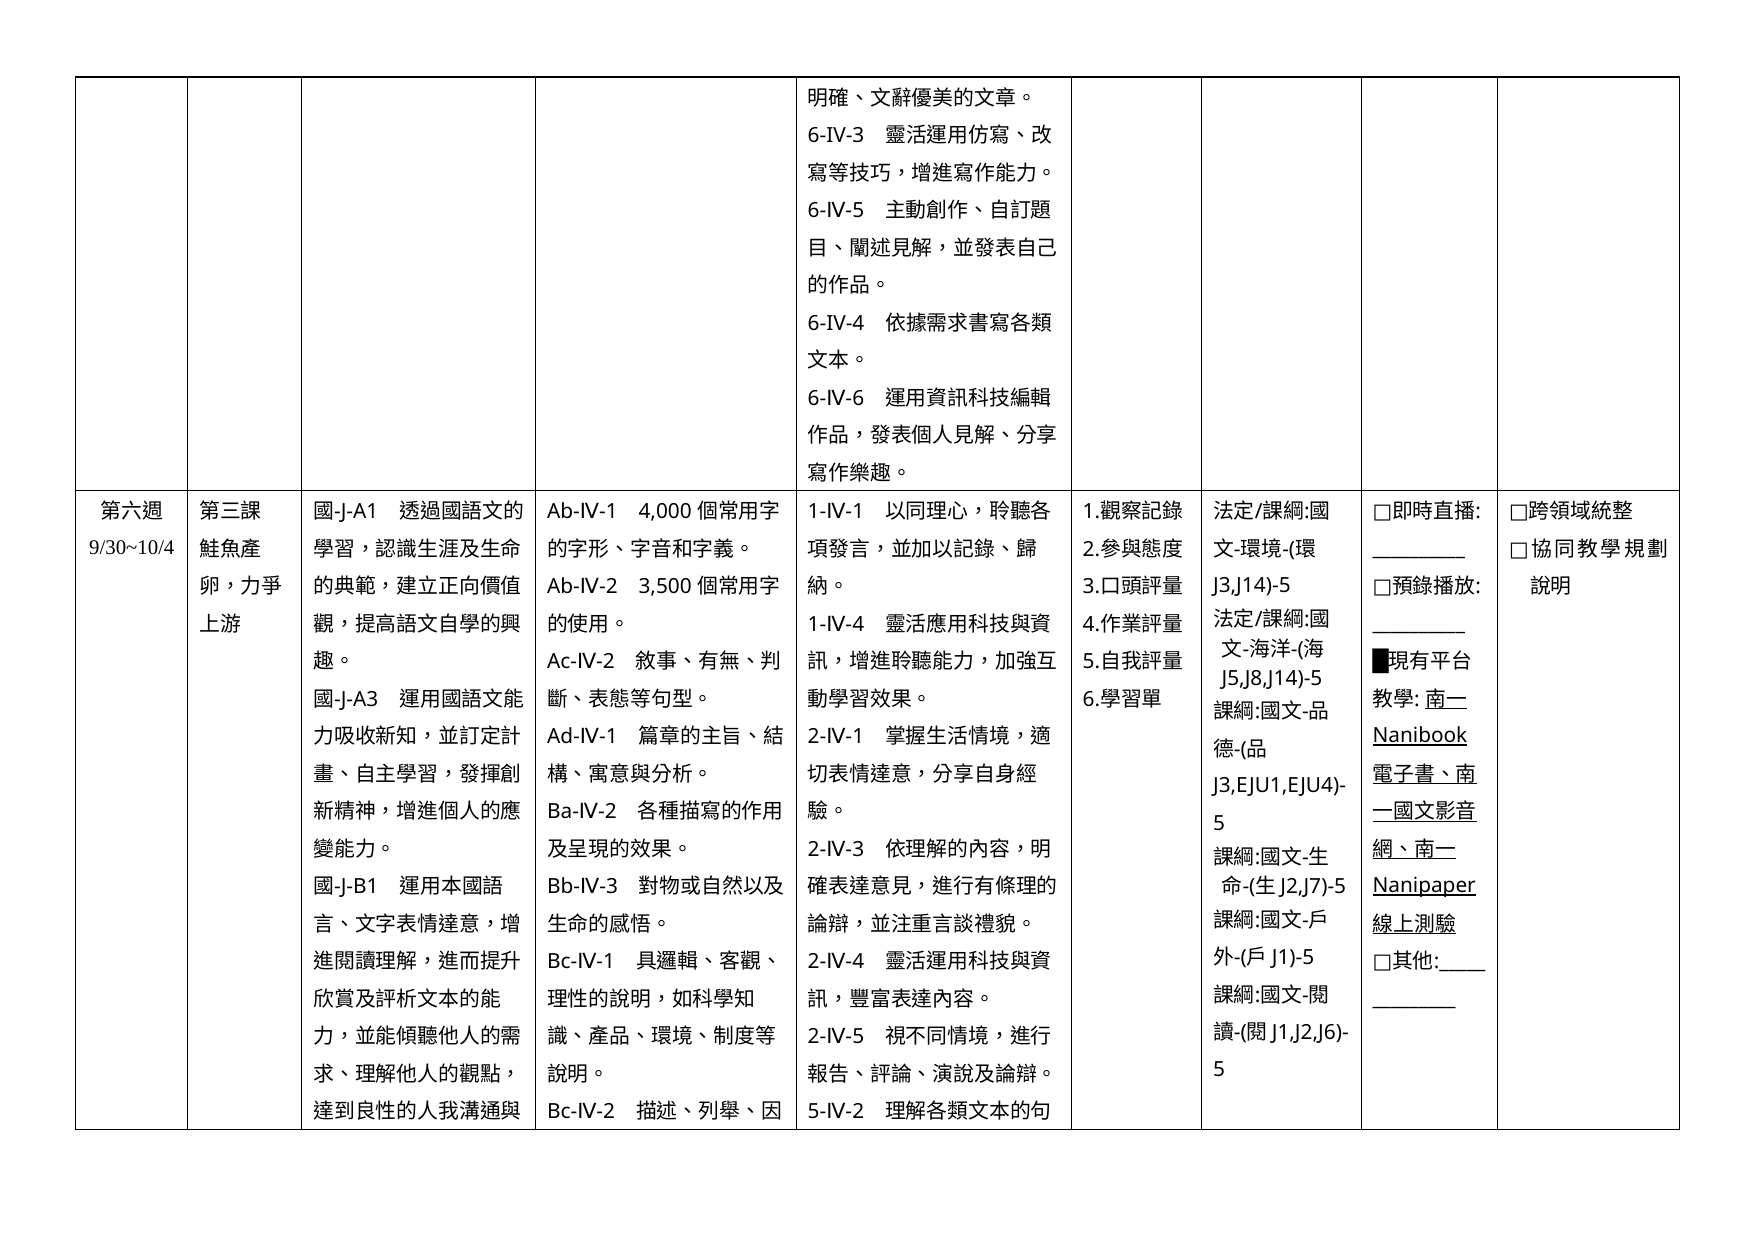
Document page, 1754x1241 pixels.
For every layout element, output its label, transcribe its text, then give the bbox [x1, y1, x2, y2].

table_cell 1.觀察記錄 2.參與態度 3.口頭評量 4.作業評量 5.自我評量 6.學習單 [1072, 491, 1201, 1128]
table_cell [536, 78, 796, 490]
table_cell [1202, 78, 1361, 490]
table_cell [1362, 78, 1497, 490]
table_cell □跨領域統整 □協同教學規劃說明 [1498, 491, 1679, 1128]
table_cell [302, 78, 535, 490]
table_cell [76, 78, 187, 490]
table_cell □即時直播:__________ □預錄播放:__________ █現有平台教學: 南一Nanibook電子書、南一國文影音網、南一Nanipaper線上測驗 □其他:______________ [1362, 491, 1497, 1128]
table_cell 明確、文辭優美的文章。 6-IV-3 靈活運用仿寫、改寫等技巧，增進寫作能力。 6-Ⅳ-5 主動創作、自訂題目、闡述見解，並發表自己的作品。 6-IV-4 依據需求書寫各類文本。 6-Ⅳ-6 運用資訊科技編輯作品，發表個人見解、分享寫作樂趣。 [797, 78, 1071, 490]
table_cell 第六週 9/30~10/4 [76, 491, 187, 1128]
table_cell 1-Ⅳ-1 以同理心，聆聽各項發言，並加以記錄、歸納。 1-Ⅳ-4 靈活應用科技與資訊，增進聆聽能力，加強互動學習效果。 2-Ⅳ-1 掌握生活情境，適切表情達意，分享自身經驗。 2-Ⅳ-3 依理解的內容，明確表達意見，進行有條理的論辯，並注重言談禮貌。 2-Ⅳ-4 靈活運用科技與資訊，豐富表達內容。 2-Ⅳ-5 視不同情境，進行報告、評論、演說及論辯。 5-Ⅳ-2 理解各類文本的句 [797, 491, 1071, 1128]
table_cell [1072, 78, 1201, 490]
table_cell [188, 78, 301, 490]
table_cell [1498, 78, 1679, 490]
table_cell 第三課 鮭魚產卵，力爭上游 [188, 491, 301, 1128]
table_cell 國-J-A1 透過國語文的學習，認識生涯及生命的典範，建立正向價值觀，提高語文自學的興趣。 國-J-A3 運用國語文能力吸收新知，並訂定計畫、自主學習，發揮創新精神，增進個人的應變能力。 國-J-B1 運用本國語言、文字表情達意，增進閱讀理解，進而提升欣賞及評析文本的能力，並能傾聽他人的需求、理解他人的觀點，達到良性的人我溝通與 [302, 491, 535, 1128]
table_cell 法定/課綱:國文-環境-(環J3,J14)-5 法定/課綱:國文-海洋-(海J5,J8,J14)-5 課綱:國文-品德-(品J3,EJU1,EJU4)-5 課綱:國文-生命-(生J2,J7)-5 課綱:國文-戶外-(戶J1)-5 課綱:國文-閱讀-(閱J1,J2,J6)-5 [1202, 491, 1361, 1128]
table_cell Ab-Ⅳ-1 4,000 個常用字的字形、字音和字義。 Ab-Ⅳ-2 3,500 個常用字的使用。 Ac-Ⅳ-2 敘事、有無、判斷、表態等句型。 Ad-Ⅳ-1 篇章的主旨、結構、寓意與分析。 Ba-Ⅳ-2 各種描寫的作用及呈現的效果。 Bb-Ⅳ-3 對物或自然以及生命的感悟。 Bc-Ⅳ-1 具邏輯、客觀、理性的說明，如科學知識、產品、環境、制度等說明。 Bc-Ⅳ-2 描述、列舉、因 [536, 491, 796, 1128]
